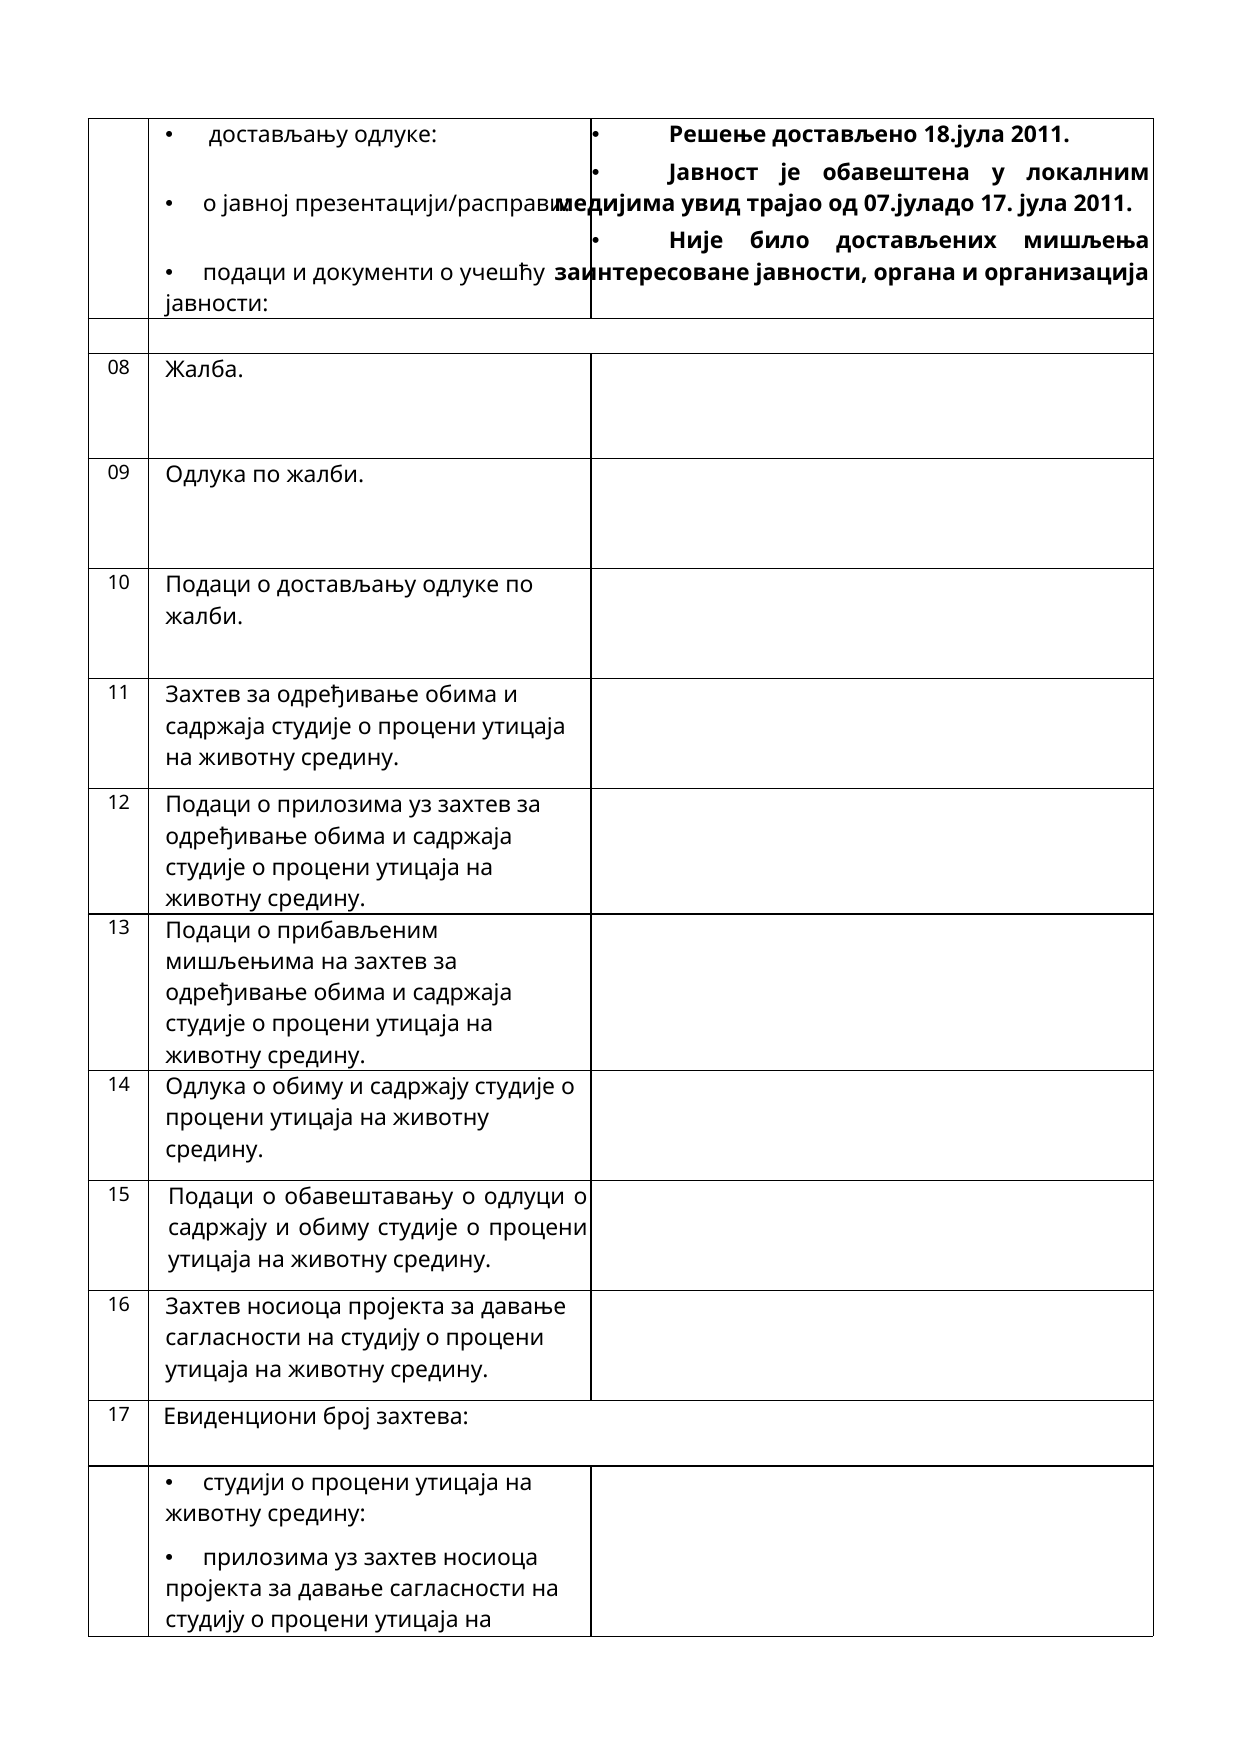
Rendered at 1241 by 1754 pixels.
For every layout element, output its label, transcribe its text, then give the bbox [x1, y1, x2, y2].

table_cell 16 [89, 1291, 148, 1400]
table_cell [89, 1467, 148, 1636]
table_cell 08 [89, 354, 148, 458]
table_cell Подаци о достављању одлуке по жалби. [149, 569, 590, 678]
table_cell Одлука о обиму и садржају студије о процени утицаја на животну средину. [149, 1071, 590, 1180]
table_cell Подаци о прилозима уз захтев за одређивање обима и садржаја студије о процени утицаја на животну средину. [149, 789, 590, 913]
table_cell Жалба. [149, 354, 590, 458]
table_cell студији о процени утицаја на животну средину: прилозима уз захтев носиоца пројекта за давање сагласности на студију о процени утицаја на [149, 1467, 590, 1636]
table_cell [89, 319, 148, 353]
table_cell [592, 915, 1153, 1070]
table_cell Подаци о прибављеним мишљењима на захтев за одређивање обима и садржаја студије о процени утицаја на животну средину. [149, 915, 590, 1070]
table_cell Захтев носиоца пројекта за давање сагласности на студију о процени утицаја на животну средину. [149, 1291, 590, 1400]
table_cell Подаци о обавештавању о одлуци о садржају и обиму студије о процени утицаја на животну средину. [149, 1181, 590, 1290]
table_cell [592, 789, 1153, 913]
table_cell 14 [89, 1071, 148, 1180]
table_cell [592, 1071, 1153, 1180]
table_cell [592, 1291, 1153, 1400]
table_cell Одлука по жалби. [149, 459, 590, 568]
table_header Решење достављено 18.јула 2011. Јавност је обавештена у локалним медијима увид трајао од 07.јуладо 17. јула 2011. Није било достављених мишљења заинтересоване јавности, органа и организација [592, 119, 1153, 318]
table_cell Захтев за одређивање обима и садржаја студије о процени утицаја на животну средину. [149, 679, 590, 788]
table_cell [592, 1181, 1153, 1290]
table_cell 10 [89, 569, 148, 678]
table_cell [592, 459, 1153, 568]
table_cell [592, 679, 1153, 788]
table_cell [592, 569, 1153, 678]
table_header [89, 119, 148, 318]
table_cell 17 [89, 1401, 148, 1465]
table_cell 11 [89, 679, 148, 788]
table_cell 13 [89, 915, 148, 1070]
table_cell Евиденциони број захтева: [149, 1401, 1153, 1465]
table_cell [592, 354, 1153, 458]
table_cell 12 [89, 789, 148, 913]
table_header достављању одлуке: о јавној презентацији/расправи: подаци и документи о учешћу јавности: [149, 119, 590, 318]
table_cell [592, 1467, 1153, 1636]
table_cell [149, 319, 1153, 353]
table_cell 15 [89, 1181, 148, 1290]
table_cell 09 [89, 459, 148, 568]
